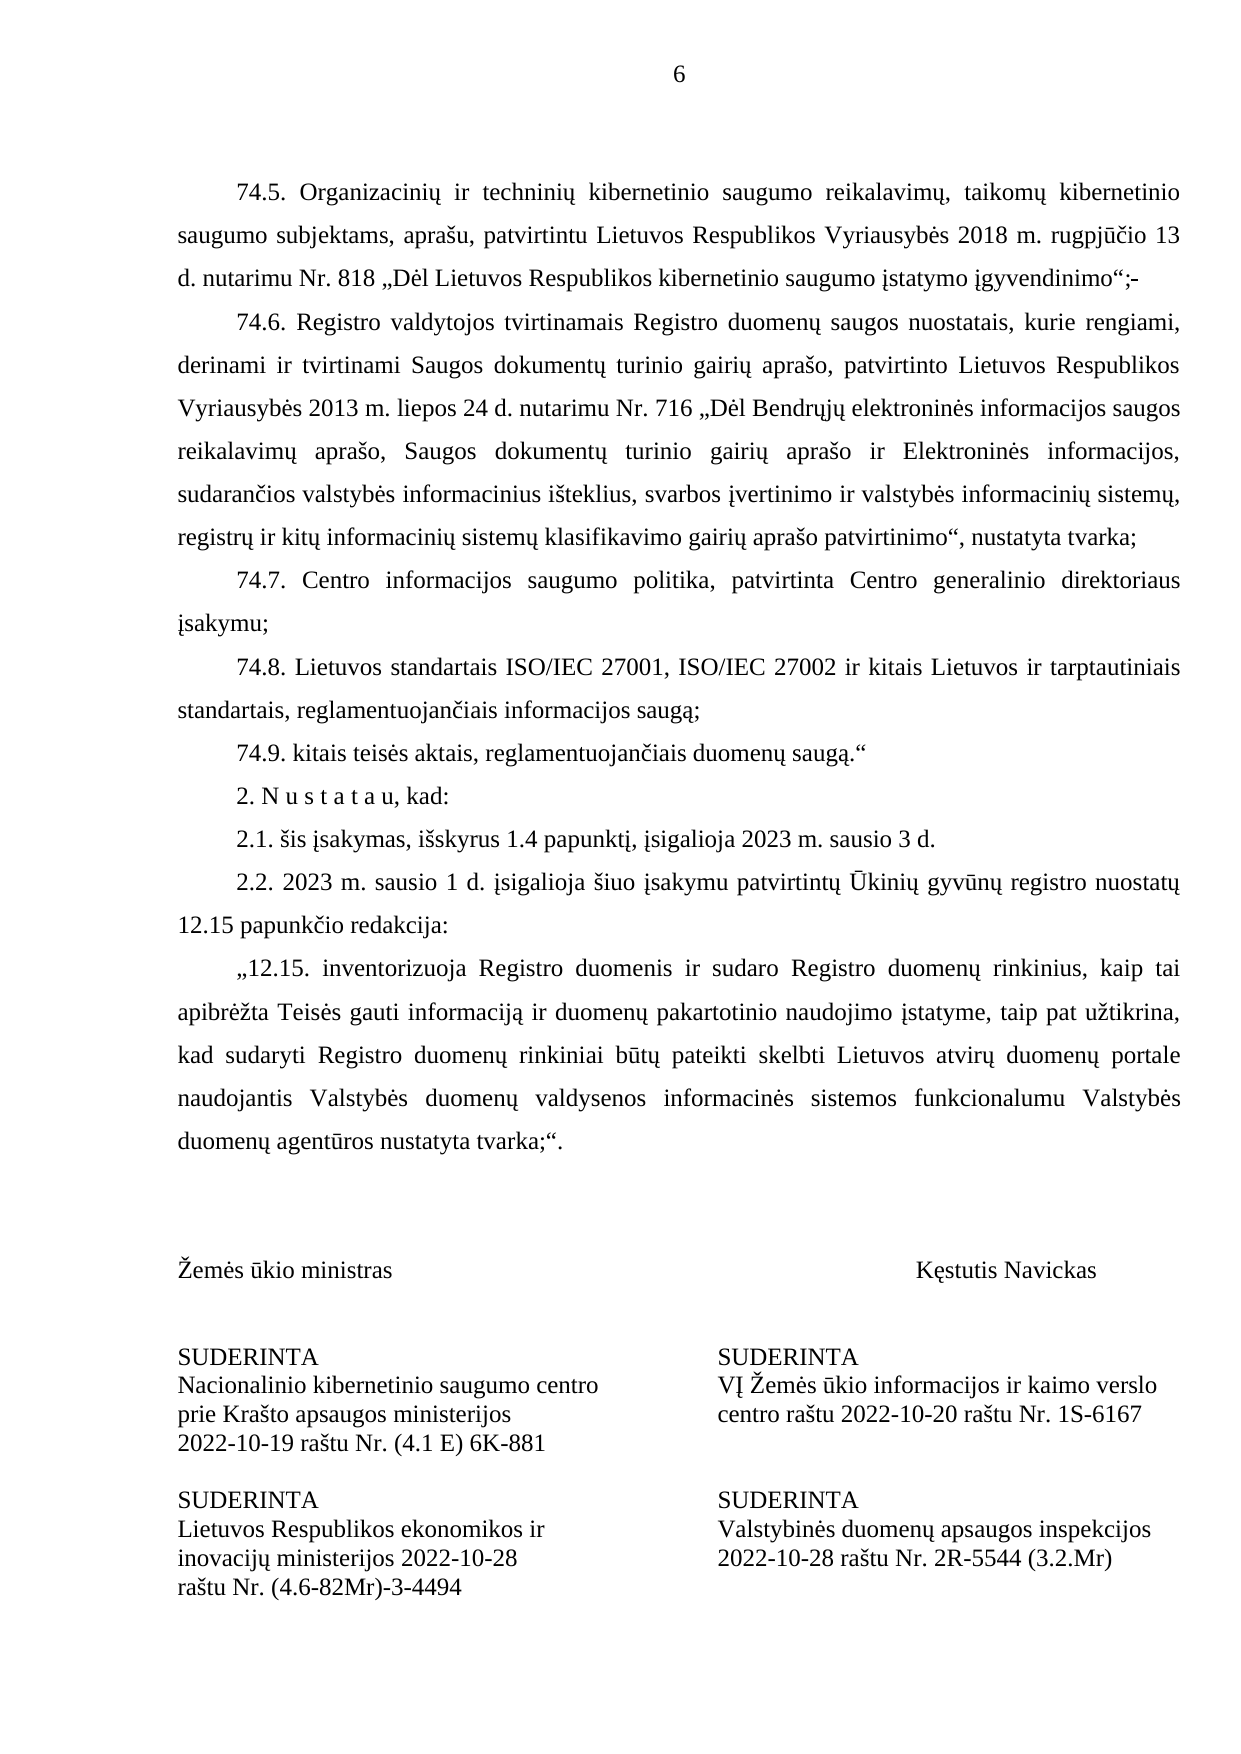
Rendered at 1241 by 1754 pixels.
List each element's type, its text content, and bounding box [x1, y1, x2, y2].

text Žemės ūkio ministras Kęstutis Navickas [177, 1255, 1181, 1284]
text 74.8. Lietuvos standartais ISO/IEC 27001, ISO/IEC 27002 ir kitais Lietuvos ir tarptautiniais standartais, reglamentuojančiais informacijos saugą; [177, 652, 1181, 723]
text prie Krašto apsaugos ministerijos centro raštu 2022-10-20 raštu Nr. 1S-6167 [177, 1399, 1181, 1428]
text 2. N u s t a t a u, kad: [177, 781, 1181, 810]
text inovacijų ministerijos 2022-10-28 2022-10-28 raštu Nr. 2R-5544 (3.2.Mr) [177, 1543, 1181, 1572]
text SUDERINTA SUDERINTA [177, 1485, 1181, 1514]
text 74.9. kitais teisės aktais, reglamentuojančiais duomenų saugą.“ [177, 738, 1181, 767]
text 2.2. 2023 m. sausio 1 d. įsigalioja šiuo įsakymu patvirtintų Ūkinių gyvūnų registro nuostatų 12.15 papunkčio redakcija: [177, 867, 1181, 939]
text 74.7. Centro informacijos saugumo politika, patvirtinta Centro generalinio direktoriaus įsakymu; [177, 565, 1181, 637]
text 2.1. šis įsakymas, išskyrus 1.4 papunktį, įsigalioja 2023 m. sausio 3 d. [177, 824, 1181, 853]
text „12.15. inventorizuoja Registro duomenis ir sudaro Registro duomenų rinkinius, kaip tai apibrėžta Teisės gauti informaciją ir duomenų pakartotinio naudojimo įstatyme, taip pat užtikrina, kad sudaryti Registro duomenų rinkiniai būtų pateikti skelbti Lietuvos atvirų duomenų portale naudojantis Valstybės duomenų valdysenos informacinės sistemos funkcionalumu Valstybės duomenų agentūros nustatyta tvarka;“. [177, 953, 1181, 1155]
text Lietuvos Respublikos ekonomikos ir Valstybinės duomenų apsaugos inspekcijos [177, 1514, 1181, 1543]
text SUDERINTA SUDERINTA [177, 1342, 1181, 1370]
text raštu Nr. (4.6-82Mr)-3-4494 [177, 1572, 1181, 1600]
text 74.6. Registro valdytojos tvirtinamais Registro duomenų saugos nuostatais, kurie rengiami, derinami ir tvirtinami Saugos dokumentų turinio gairių aprašo, patvirtinto Lietuvos Respublikos Vyriausybės 2013 m. liepos 24 d. nutarimu Nr. 716 „Dėl Bendrųjų elektroninės informacijos saugos reikalavimų aprašo, Saugos dokumentų turinio gairių aprašo ir Elektroninės informacijos, sudarančios valstybės informacinius išteklius, svarbos įvertinimo ir valstybės informacinių sistemų, registrų ir kitų informacinių sistemų klasifikavimo gairių aprašo patvirtinimo“, nustatyta tvarka; [177, 307, 1181, 551]
text Nacionalinio kibernetinio saugumo centro VĮ Žemės ūkio informacijos ir kaimo verslo [177, 1370, 1181, 1399]
text 2022-10-19 raštu Nr. (4.1 E) 6K-881 [177, 1428, 1181, 1457]
text 74.5. Organizacinių ir techninių kibernetinio saugumo reikalavimų, taikomų kibernetinio saugumo subjektams, aprašu, patvirtintu Lietuvos Respublikos Vyriausybės 2018 m. rugpjūčio 13 d. nutarimu Nr. 818 „Dėl Lietuvos Respublikos kibernetinio saugumo įstatymo įgyvendinimo“; [177, 177, 1181, 292]
